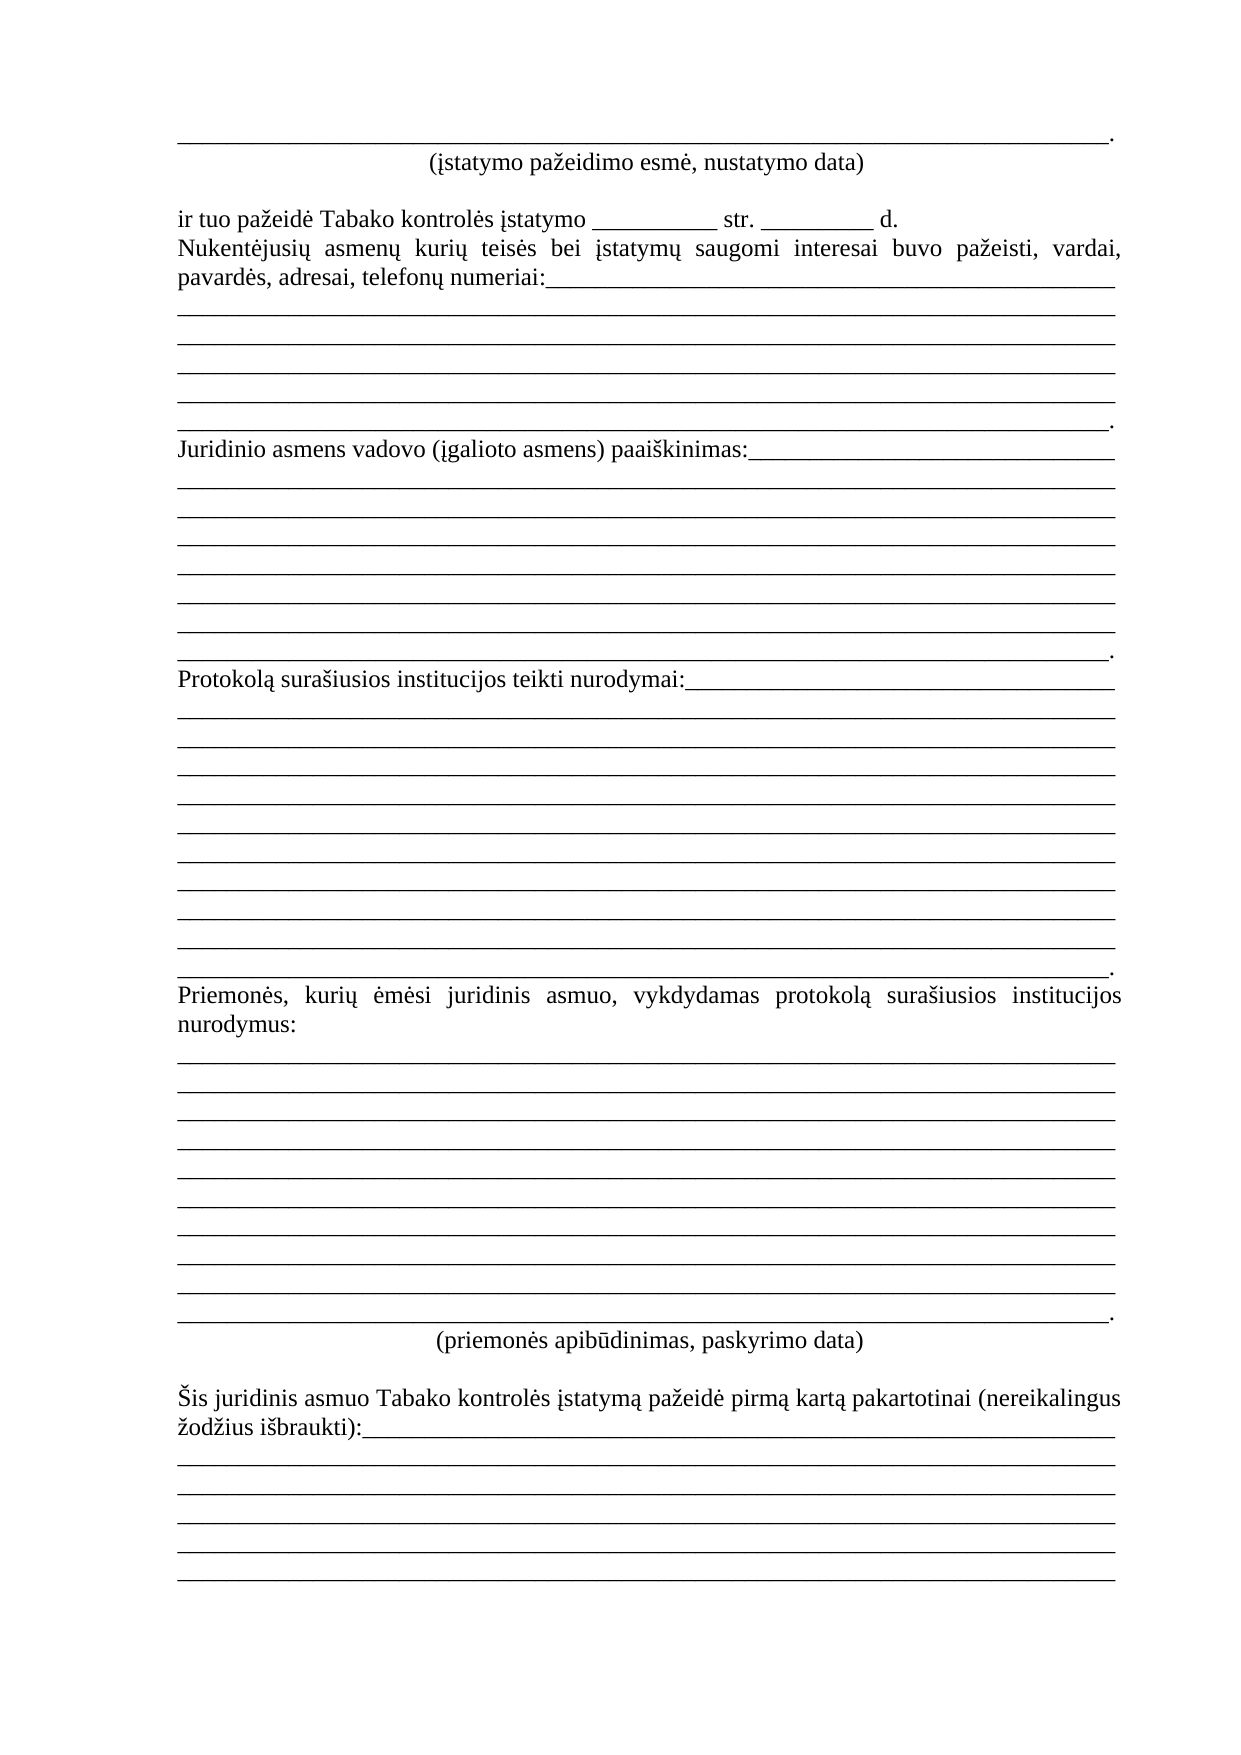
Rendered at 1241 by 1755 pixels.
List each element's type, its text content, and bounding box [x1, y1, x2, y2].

text _ [177, 1268, 1122, 1297]
text _ [177, 779, 1122, 808]
text Nukentėjusių asmenų kurių teisės bei įstatymų saugomi interesai buvo pažeisti, vardai, pavardės, adresai, telefonų numeriai: [177, 233, 1122, 291]
text _ [177, 751, 1122, 779]
text _ [177, 521, 1122, 549]
text _ [177, 808, 1122, 837]
text _ . [177, 636, 1122, 664]
text _ [177, 693, 1122, 722]
text _ [177, 463, 1122, 492]
text _ [177, 1239, 1122, 1268]
text _ [177, 1211, 1122, 1239]
text _ [177, 1441, 1122, 1469]
text _ [177, 492, 1122, 521]
text _ [177, 348, 1122, 377]
text _ [177, 837, 1122, 866]
text _ [177, 1182, 1122, 1211]
text _ [177, 1527, 1122, 1556]
text _ [177, 1556, 1122, 1584]
text _ [177, 1038, 1122, 1067]
text _ [177, 549, 1122, 578]
text _ . [177, 1297, 1122, 1326]
text _ [177, 1124, 1122, 1153]
text Juridinio asmens vadovo (įgalioto asmens) paaiškinimas: [177, 434, 1122, 463]
text Protokolą surašiusios institucijos teikti nurodymai: [177, 664, 1122, 693]
text _ [177, 578, 1122, 607]
text _ [177, 894, 1122, 923]
text _ [177, 1096, 1122, 1124]
text _ . [177, 406, 1122, 434]
text _ [177, 1469, 1122, 1498]
text (įstatymo pažeidimo esmė, nustatymo data) [177, 147, 1122, 176]
text _ [177, 923, 1122, 952]
text Šis juridinis asmuo Tabako kontrolės įstatymą pažeidė pirmą kartą pakartotinai (nereikalingus žodžius išbraukti): [177, 1383, 1122, 1441]
text _ [177, 319, 1122, 348]
text Priemonės, kurių ėmėsi juridinis asmuo, vykdydamas protokolą surašiusios institucijos nurodymus: [177, 981, 1122, 1038]
text _ [177, 1498, 1122, 1527]
text _ [177, 866, 1122, 894]
text (priemonės apibūdinimas, paskyrimo data) [177, 1326, 1122, 1354]
text _ . [177, 118, 1122, 147]
text _ [177, 607, 1122, 636]
text _ [177, 1067, 1122, 1096]
text _ . [177, 952, 1122, 981]
text _ [177, 291, 1122, 319]
text ir tuo pažeidė Tabako kontrolės įstatymo __________ str. _________ d. [177, 204, 1122, 233]
text _ [177, 377, 1122, 406]
text _ [177, 1153, 1122, 1182]
text _ [177, 722, 1122, 751]
